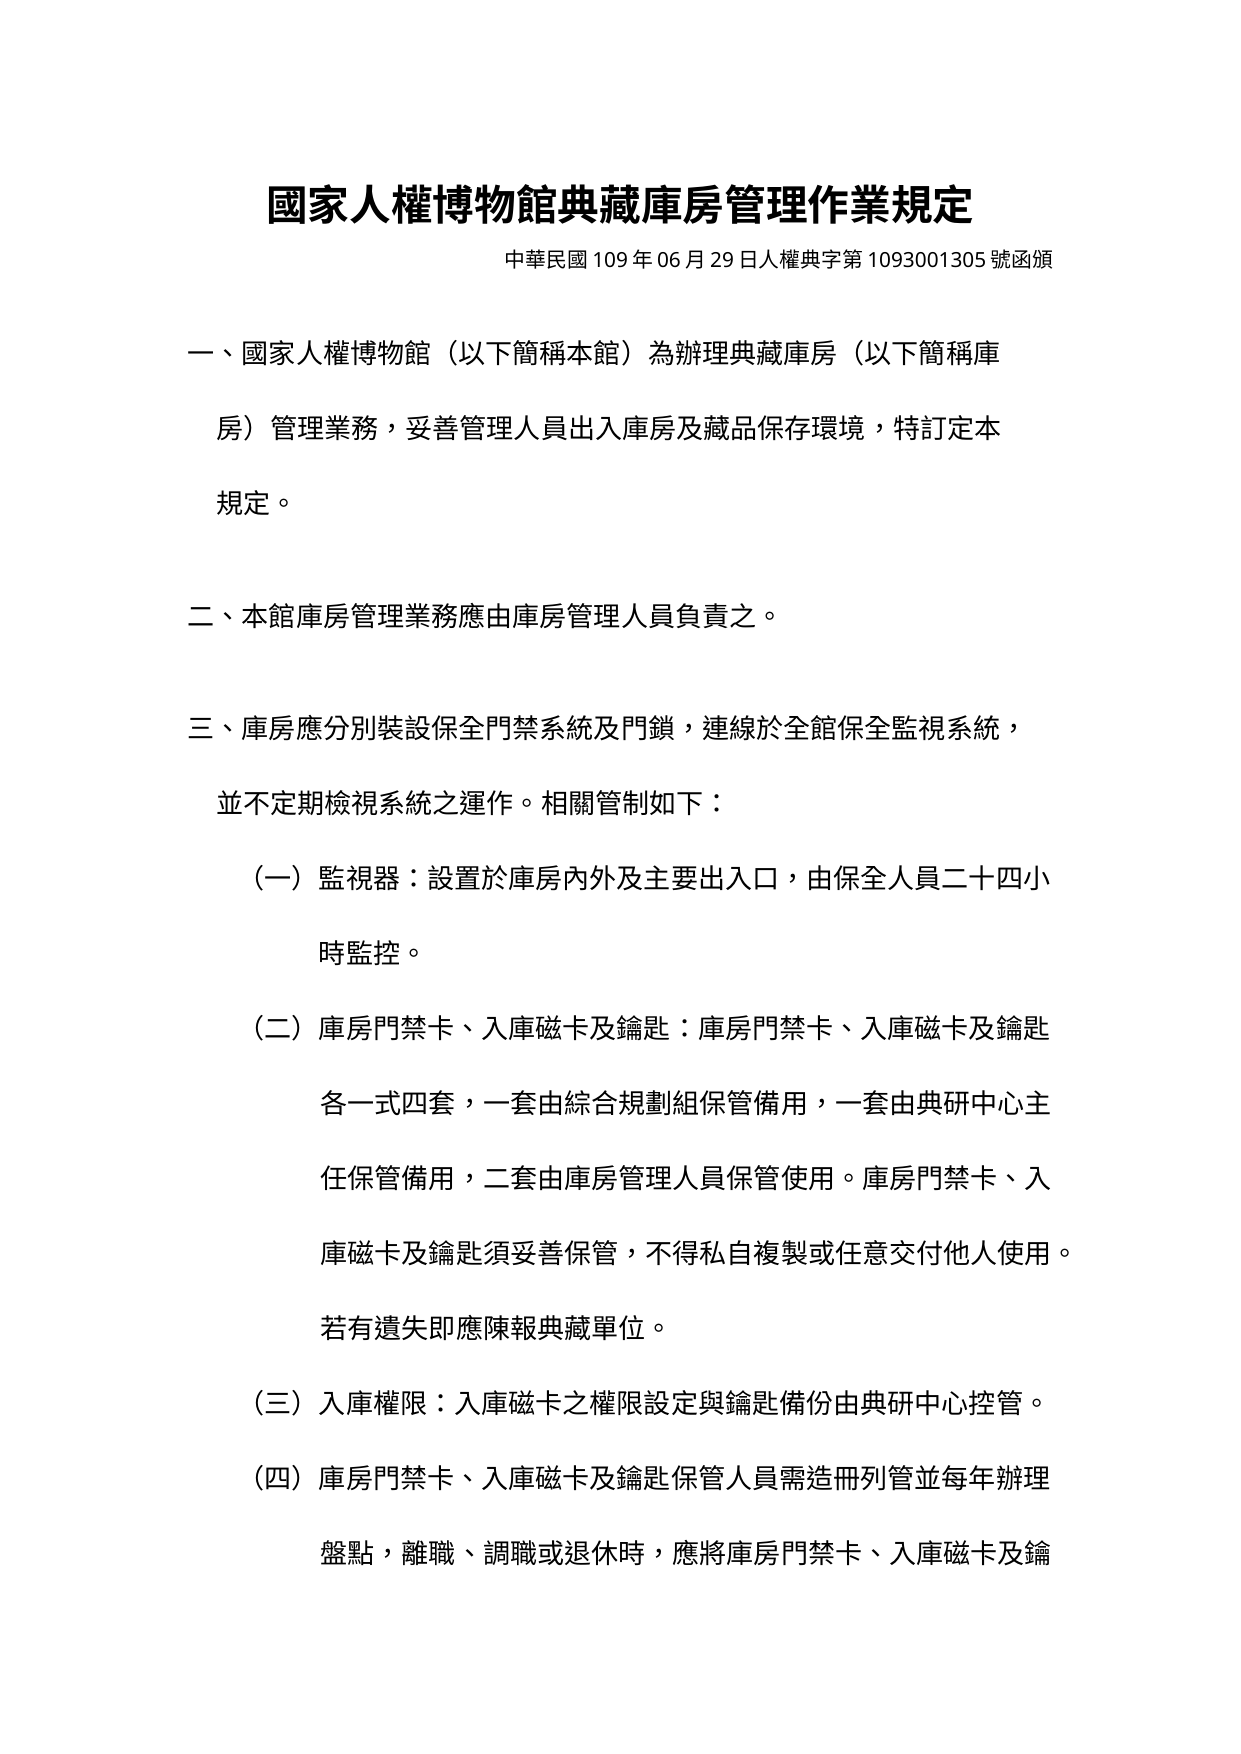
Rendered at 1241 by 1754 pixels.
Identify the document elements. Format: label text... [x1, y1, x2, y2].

text 國家人權博物館典藏庫房管理作業規定 [187, 164, 1053, 239]
text 中華民國109年06月29日人權典字第1093001305號函頒 [187, 239, 1053, 277]
text （二）庫房門禁卡、入庫磁卡及鑰匙：庫房門禁卡、入庫磁卡及鑰匙 [237, 989, 1053, 1064]
text 三、庫房應分別裝設保全門禁系統及門鎖，連線於全館保全監視系統， [187, 689, 1053, 764]
text 一、國家人權博物館（以下簡稱本館）為辦理典藏庫房（以下簡稱庫 [187, 314, 1053, 389]
text 並不定期檢視系統之運作。相關管制如下： [187, 764, 1053, 839]
text （一）監視器：設置於庫房內外及主要出入口，由保全人員二十四小 [187, 839, 1053, 914]
text 盤點，離職、調職或退休時，應將庫房門禁卡、入庫磁卡及鑰 [320, 1514, 1053, 1589]
text 規定。 [187, 464, 1053, 539]
text 房）管理業務，妥善管理人員出入庫房及藏品保存環境，特訂定本 [187, 389, 1053, 464]
text 時監控。 [187, 914, 1053, 989]
text （三）入庫權限：入庫磁卡之權限設定與鑰匙備份由典研中心控管。（四）庫房門禁卡、入庫磁卡及鑰匙保管人員需造冊列管並每年辦理 [237, 1364, 1053, 1514]
text 二、本館庫房管理業務應由庫房管理人員負責之。 [187, 577, 1053, 652]
text 各一式四套，一套由綜合規劃組保管備用，一套由典研中心主任保管備用，二套由庫房管理人員保管使用。庫房門禁卡、入庫磁卡及鑰匙須妥善保管，不得私自複製或任意交付他人使用。若有遺失即應陳報典藏單位。 [320, 1064, 1053, 1364]
